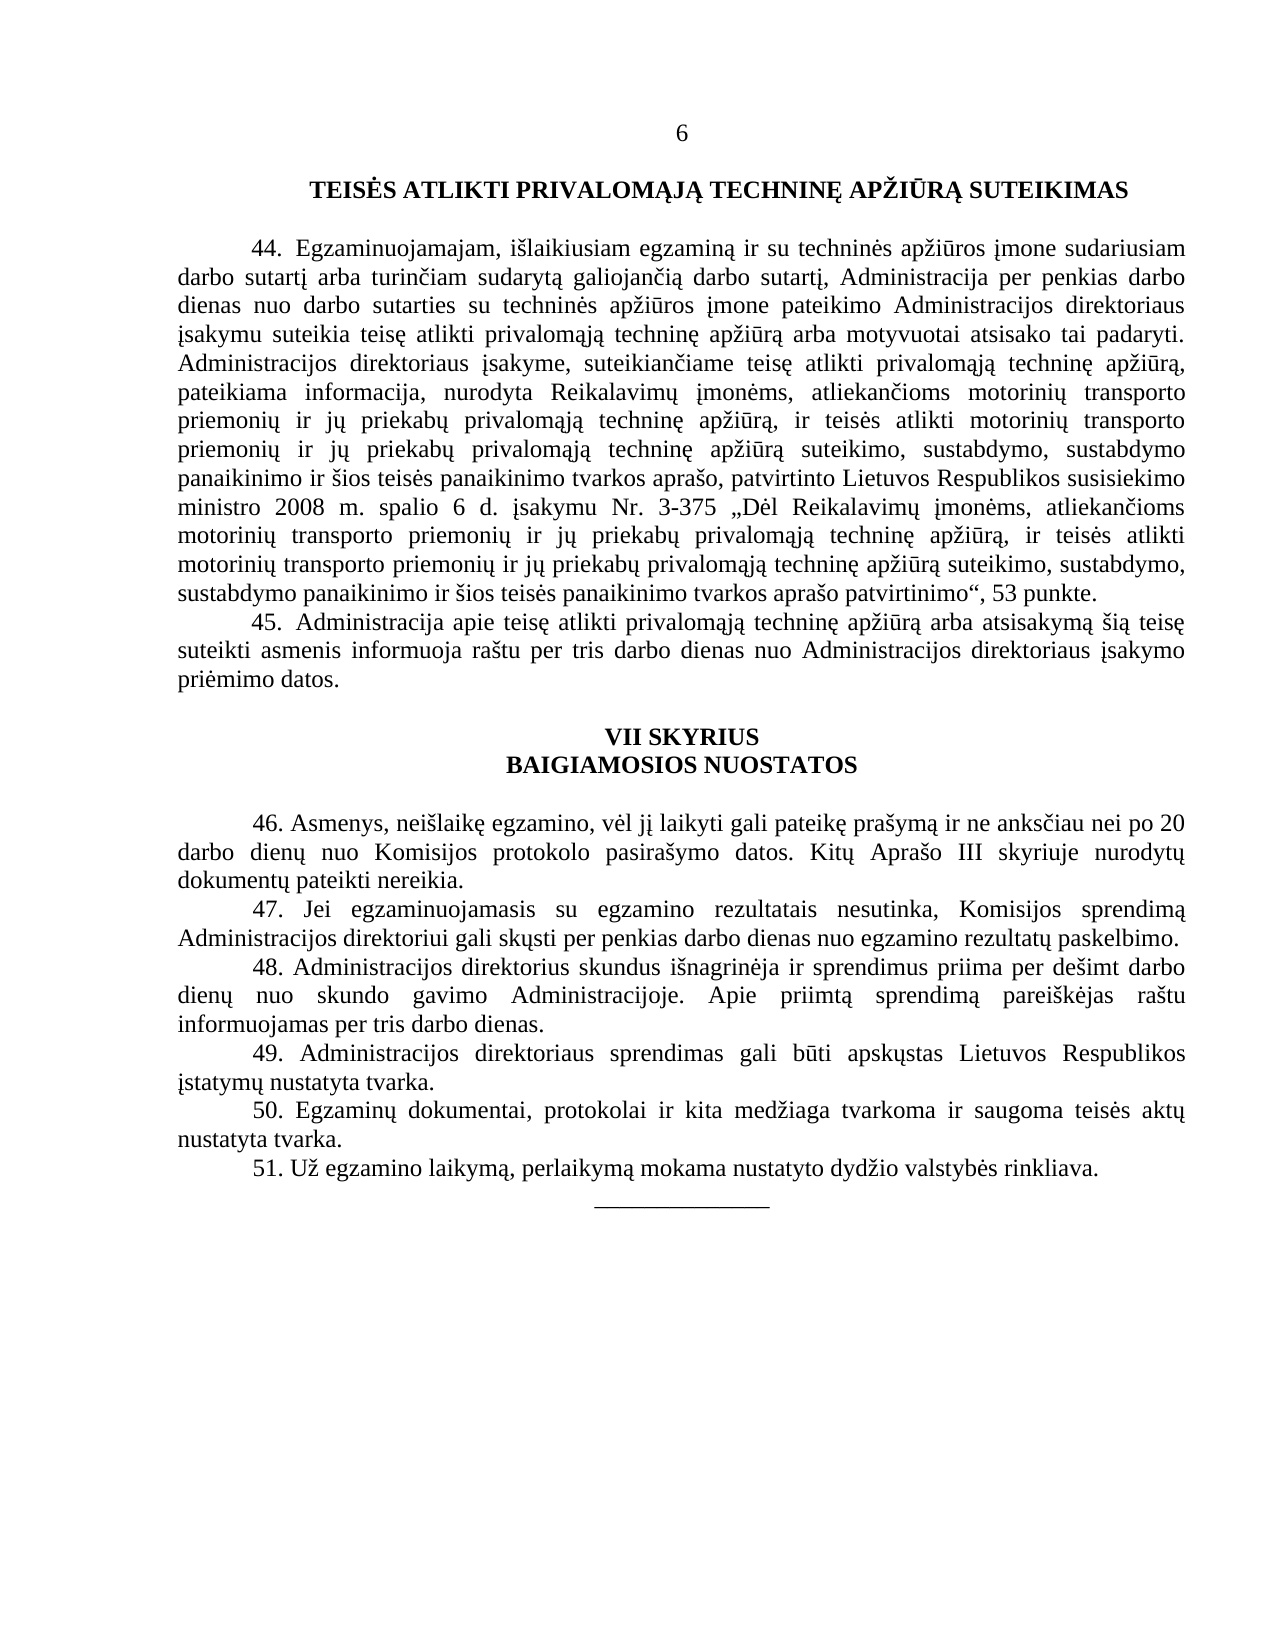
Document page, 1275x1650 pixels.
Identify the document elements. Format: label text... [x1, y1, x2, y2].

text 46. Asmenys, neišlaikę egzamino, vėl jį laikyti gali pateikę prašymą ir ne anksčiau nei po 20 darbo dienų nuo Komisijos protokolo pasirašymo datos. Kitų Aprašo III skyriuje nurodytų dokumentų pateikti nereikia. [177, 808, 1186, 894]
text VII SKYRIUS [177, 722, 1186, 751]
text 47. Jei egzaminuojamasis su egzamino rezultatais nesutinka, Komisijos sprendimą Administracijos direktoriui gali skųsti per penkias darbo dienas nuo egzamino rezultatų paskelbimo. [177, 894, 1186, 952]
text 51. Už egzamino laikymą, perlaikymą mokama nustatyto dydžio valstybės rinkliava. [177, 1153, 1186, 1182]
text 50. Egzaminų dokumentai, protokolai ir kita medžiaga tvarkoma ir saugoma teisės aktų nustatyta tvarka. [177, 1096, 1186, 1153]
text 45. Administracija apie teisę atlikti privalomąją techninę apžiūrą arba atsisakymą šią teisę suteikti asmenis informuoja raštu per tris darbo dienas nuo Administracijos direktoriaus įsakymo priėmimo datos. [177, 607, 1186, 693]
text ______________ [177, 1182, 1186, 1211]
text 49. Administracijos direktoriaus sprendimas gali būti apskųstas Lietuvos Respublikos įstatymų nustatyta tvarka. [177, 1038, 1186, 1096]
text TEISĖS ATLIKTI PRIVALOMĄJĄ TECHNINĘ APŽIŪRĄ SUTEIKIMAS [177, 176, 1186, 204]
text 44. Egzaminuojamajam, išlaikiusiam egzaminą ir su techninės apžiūros įmone sudariusiam darbo sutartį arba turinčiam sudarytą galiojančią darbo sutartį, Administracija per penkias darbo dienas nuo darbo sutarties su techninės apžiūros įmone pateikimo Administracijos direktoriaus įsakymu suteikia teisę atlikti privalomąją techninę apžiūrą arba motyvuotai atsisako tai padaryti. Administracijos direktoriaus įsakyme, suteikiančiame teisę atlikti privalomąją techninę apžiūrą, pateikiama informacija, nurodyta Reikalavimų įmonėms, atliekančioms motorinių transporto priemonių ir jų priekabų privalomąją techninę apžiūrą, ir teisės atlikti motorinių transporto priemonių ir jų priekabų privalomąją techninę apžiūrą suteikimo, sustabdymo, sustabdymo panaikinimo ir šios teisės panaikinimo tvarkos aprašo, patvirtinto Lietuvos Respublikos susisiekimo ministro 2008 m. spalio 6 d. įsakymu Nr. 3-375 „Dėl Reikalavimų įmonėms, atliekančioms motorinių transporto priemonių ir jų priekabų privalomąją techninę apžiūrą, ir teisės atlikti motorinių transporto priemonių ir jų priekabų privalomąją techninę apžiūrą suteikimo, sustabdymo, sustabdymo panaikinimo ir šios teisės panaikinimo tvarkos aprašo patvirtinimo“, 53 punkte. [177, 233, 1186, 607]
text BAIGIAMOSIOS NUOSTATOS [177, 751, 1186, 779]
text 48. Administracijos direktorius skundus išnagrinėja ir sprendimus priima per dešimt darbo dienų nuo skundo gavimo Administracijoje. Apie priimtą sprendimą pareiškėjas raštu informuojamas per tris darbo dienas. [177, 952, 1186, 1038]
